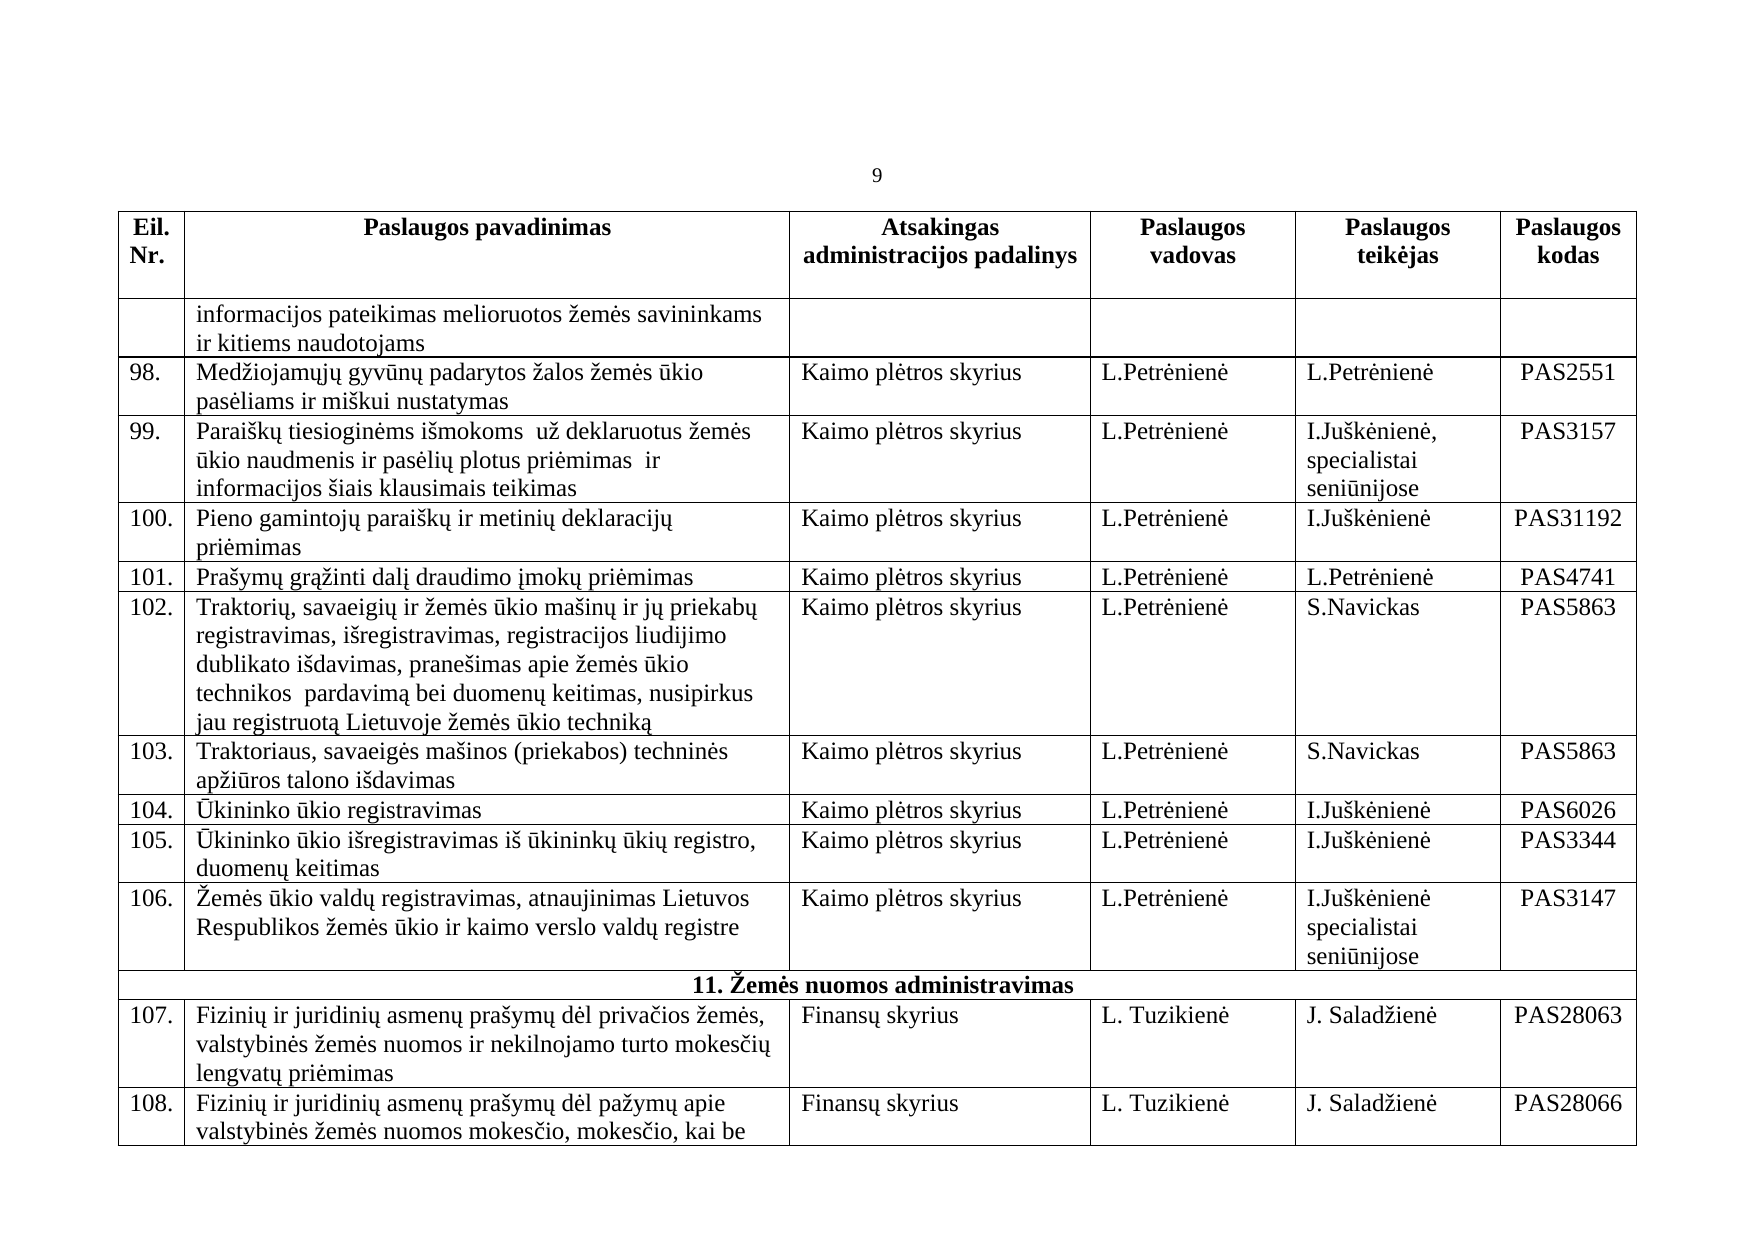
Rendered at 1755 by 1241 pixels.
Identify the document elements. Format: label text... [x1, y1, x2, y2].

table_cell informacijos pateikimas melioruotos žemės savininkams ir kitiems naudotojams [185, 299, 789, 356]
table_cell 104. [119, 795, 184, 824]
table_header Paslaugos pavadinimas [185, 212, 789, 298]
table_cell 11. Žemės nuomos administravimas [119, 971, 1636, 999]
table_header Paslaugos vadovas [1091, 212, 1295, 298]
table_cell Finansų skyrius [790, 1000, 1090, 1087]
table_cell PAS3157 [1501, 416, 1636, 502]
table_cell L.Petrėnienė [1091, 592, 1295, 735]
table_cell PAS5863 [1501, 736, 1636, 794]
table_cell PAS5863 [1501, 592, 1636, 735]
table_cell S.Navickas [1296, 592, 1500, 735]
table_cell [1296, 299, 1500, 356]
table_cell Kaimo plėtros skyrius [790, 592, 1090, 735]
table_cell 98. [119, 358, 184, 415]
table_cell 105. [119, 825, 184, 882]
table_cell L.Petrėnienė [1091, 503, 1295, 561]
table_cell Pieno gamintojų paraiškų ir metinių deklaracijų priėmimas [185, 503, 789, 561]
table_cell Ūkininko ūkio registravimas [185, 795, 789, 824]
table_cell Prašymų grąžinti dalį draudimo įmokų priėmimas [185, 562, 789, 591]
table_header Atsakingas administracijos padalinys [790, 212, 1090, 298]
table_cell 103. [119, 736, 184, 794]
table_cell 102. [119, 592, 184, 735]
table_cell PAS3344 [1501, 825, 1636, 882]
table_cell L. Tuzikienė [1091, 1088, 1295, 1145]
table_cell 107. [119, 1000, 184, 1087]
table_cell PAS2551 [1501, 358, 1636, 415]
table_cell PAS28066 [1501, 1088, 1636, 1145]
table_cell L.Petrėnienė [1091, 562, 1295, 591]
table_cell Paraiškų tiesioginėms išmokoms už deklaruotus žemės ūkio naudmenis ir pasėlių plotus priėmimas ir informacijos šiais klausimais teikimas [185, 416, 789, 502]
table_cell Kaimo plėtros skyrius [790, 795, 1090, 824]
table_cell Ūkininko ūkio išregistravimas iš ūkininkų ūkių registro, duomenų keitimas [185, 825, 789, 882]
table_header Eil. Nr. [119, 212, 184, 298]
table_cell PAS28063 [1501, 1000, 1636, 1087]
table_cell PAS4741 [1501, 562, 1636, 591]
table_cell [1501, 299, 1636, 356]
table_cell Fizinių ir juridinių asmenų prašymų dėl privačios žemės, valstybinės žemės nuomos ir nekilnojamo turto mokesčių lengvatų priėmimas [185, 1000, 789, 1087]
table_cell L.Petrėnienė [1091, 736, 1295, 794]
table_cell 100. [119, 503, 184, 561]
table_header Paslaugos teikėjas [1296, 212, 1500, 298]
table_cell [790, 299, 1090, 356]
table_cell Kaimo plėtros skyrius [790, 358, 1090, 415]
table_cell [119, 299, 184, 356]
table_cell Traktoriaus, savaeigės mašinos (priekabos) techninės apžiūros talono išdavimas [185, 736, 789, 794]
table_cell I.Juškėnienė specialistai seniūnijose [1296, 883, 1500, 969]
table_cell Medžiojamųjų gyvūnų padarytos žalos žemės ūkio pasėliams ir miškui nustatymas [185, 358, 789, 415]
table_cell L.Petrėnienė [1091, 825, 1295, 882]
table_cell Kaimo plėtros skyrius [790, 883, 1090, 969]
table_cell Traktorių, savaeigių ir žemės ūkio mašinų ir jų priekabų registravimas, išregistravimas, registracijos liudijimo dublikato išdavimas, pranešimas apie žemės ūkio technikos pardavimą bei duomenų keitimas, nusipirkus jau registruotą Lietuvoje žemės ūkio techniką [185, 592, 789, 735]
table_cell L. Tuzikienė [1091, 1000, 1295, 1087]
table_cell Kaimo plėtros skyrius [790, 736, 1090, 794]
table_cell Žemės ūkio valdų registravimas, atnaujinimas Lietuvos Respublikos žemės ūkio ir kaimo verslo valdų registre [185, 883, 789, 969]
table_cell L.Petrėnienė [1296, 562, 1500, 591]
table_cell I.Juškėnienė [1296, 503, 1500, 561]
table_cell 108. [119, 1088, 184, 1145]
table_cell 99. [119, 416, 184, 502]
table_cell I.Juškėnienė [1296, 795, 1500, 824]
table_cell PAS6026 [1501, 795, 1636, 824]
table_cell Kaimo plėtros skyrius [790, 503, 1090, 561]
table_header Paslaugos kodas [1501, 212, 1636, 298]
table_cell [1091, 299, 1295, 356]
table_cell L.Petrėnienė [1091, 416, 1295, 502]
table_cell L.Petrėnienė [1091, 883, 1295, 969]
table_cell Kaimo plėtros skyrius [790, 562, 1090, 591]
table_cell Kaimo plėtros skyrius [790, 825, 1090, 882]
table_cell Kaimo plėtros skyrius [790, 416, 1090, 502]
table_cell J. Saladžienė [1296, 1088, 1500, 1145]
table_cell PAS3147 [1501, 883, 1636, 969]
table_cell 106. [119, 883, 184, 969]
table_cell S.Navickas [1296, 736, 1500, 794]
table_cell I.Juškėnienė [1296, 825, 1500, 882]
table_cell I.Juškėnienė, specialistai seniūnijose [1296, 416, 1500, 502]
table_cell 101. [119, 562, 184, 591]
table_cell Fizinių ir juridinių asmenų prašymų dėl pažymų apie valstybinės žemės nuomos mokesčio, mokesčio, kai be [185, 1088, 789, 1145]
table_cell L.Petrėnienė [1091, 795, 1295, 824]
table_cell L.Petrėnienė [1296, 358, 1500, 415]
table_cell J. Saladžienė [1296, 1000, 1500, 1087]
table_cell Finansų skyrius [790, 1088, 1090, 1145]
table_cell PAS31192 [1501, 503, 1636, 561]
table_cell L.Petrėnienė [1091, 358, 1295, 415]
